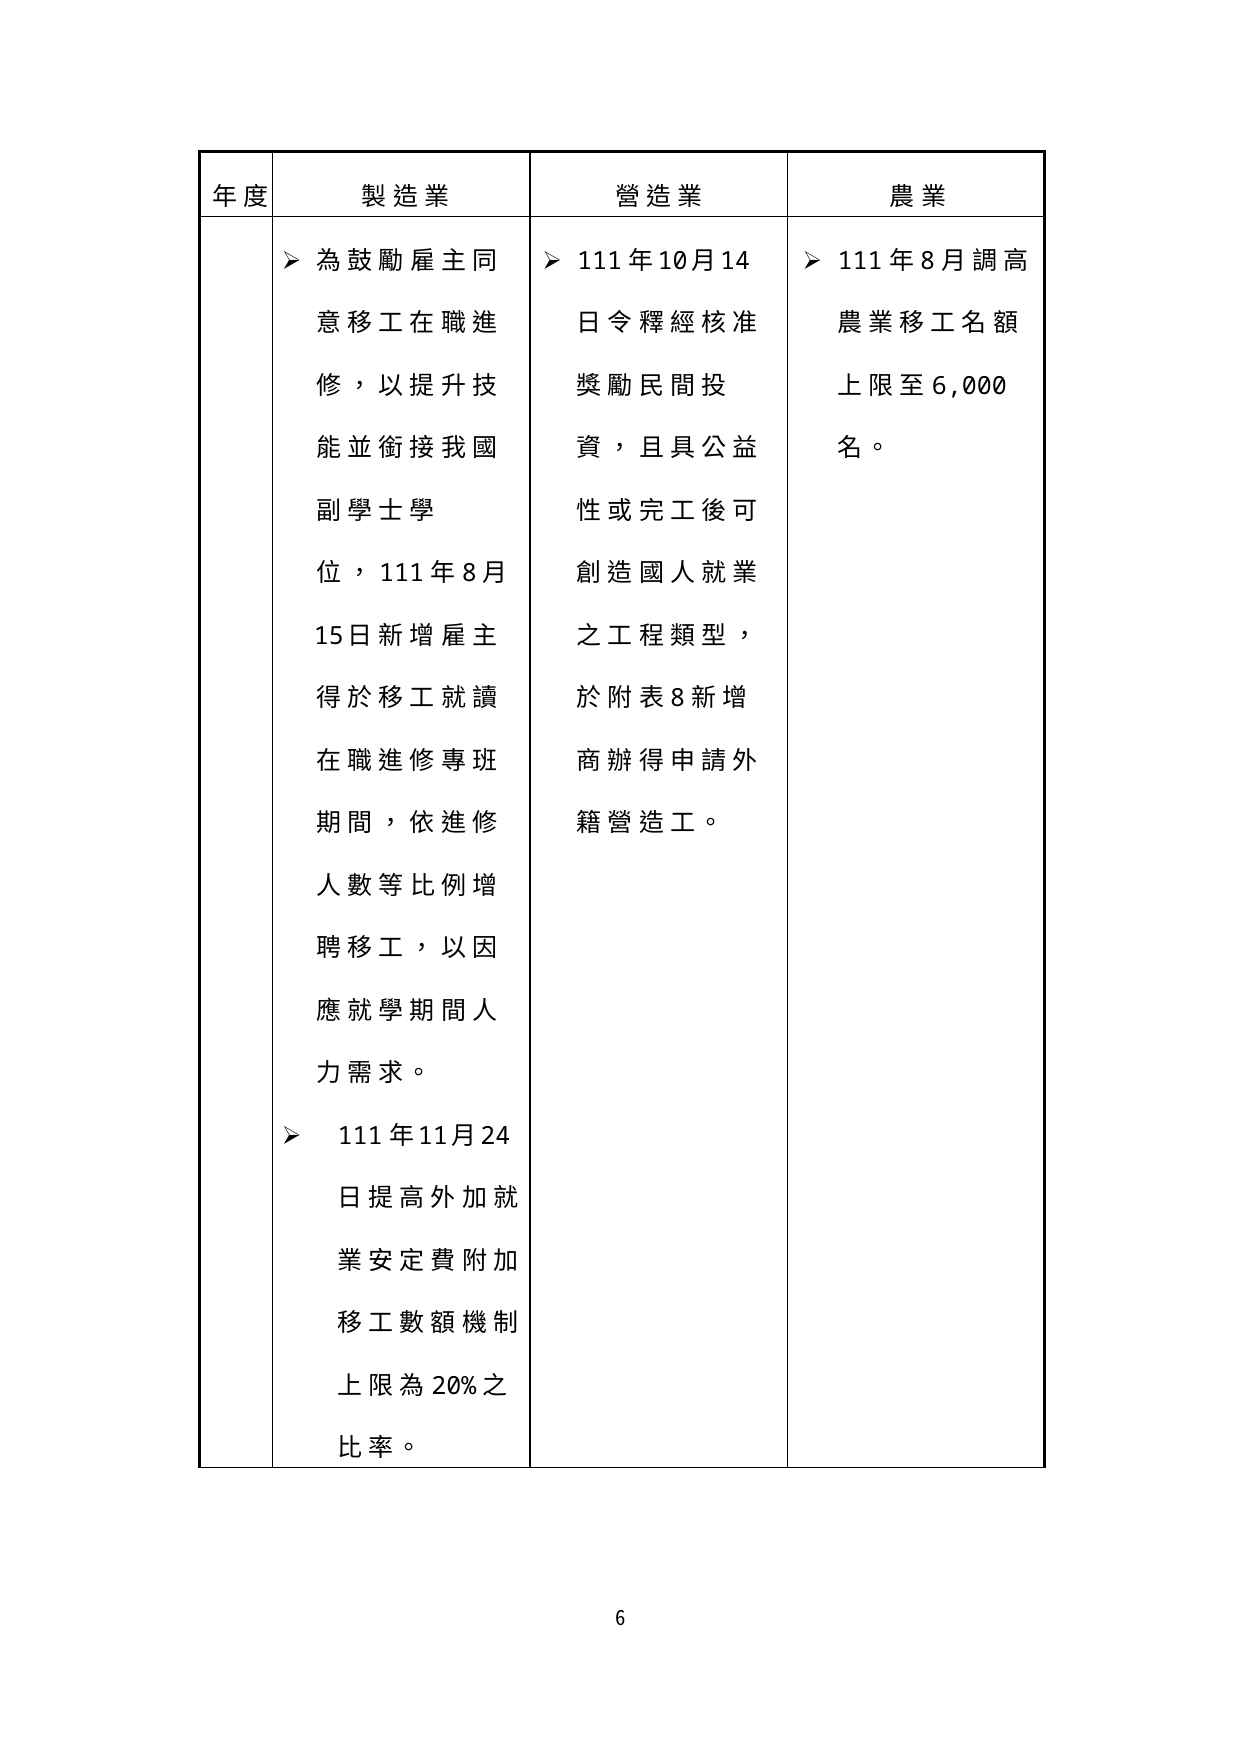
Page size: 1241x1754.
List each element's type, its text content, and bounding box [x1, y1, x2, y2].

table_cell [201, 217, 272, 1467]
table_cell 於111年4月30日新增中階技術工作類別，雇主得聘僱一定年資移工或僑外生從事中階技術製造工作。 為鼓勵雇主同意移工在職進修，以提升技能並銜接我國副學士學位，111年8月15日新增雇主得於移工就讀在職進修專班期間，依進修人數等比例增聘移工，以因應就學期間人力需求。 111年11月24日提高外加就業安定費附加移工數額機制上限為20%之比率。 [273, 217, 529, 1467]
table_header 營造業 [531, 153, 787, 216]
table_header 農業 [788, 153, 1043, 216]
table_cell 於111年4月30日新增中階技術工作類別，雇主得聘僱一定年資移工或僑外生從事中階技術農業工作。 111年8月調高農業移工名額上限至6,000名。 [788, 217, 1043, 1467]
table_cell 於111年4月30日新增中階技術工作類別，雇主得聘僱一定年資移工或僑外生從事中階技術營造工作。 111年10月14日令釋經核准獎勵民間投資，且具公益性或完工後可創造國人就業之工程類型，於附表8新增商辦得申請外籍營造工。 [531, 217, 787, 1467]
table_header 製造業 [273, 153, 529, 216]
table_header 年度 [201, 153, 272, 216]
